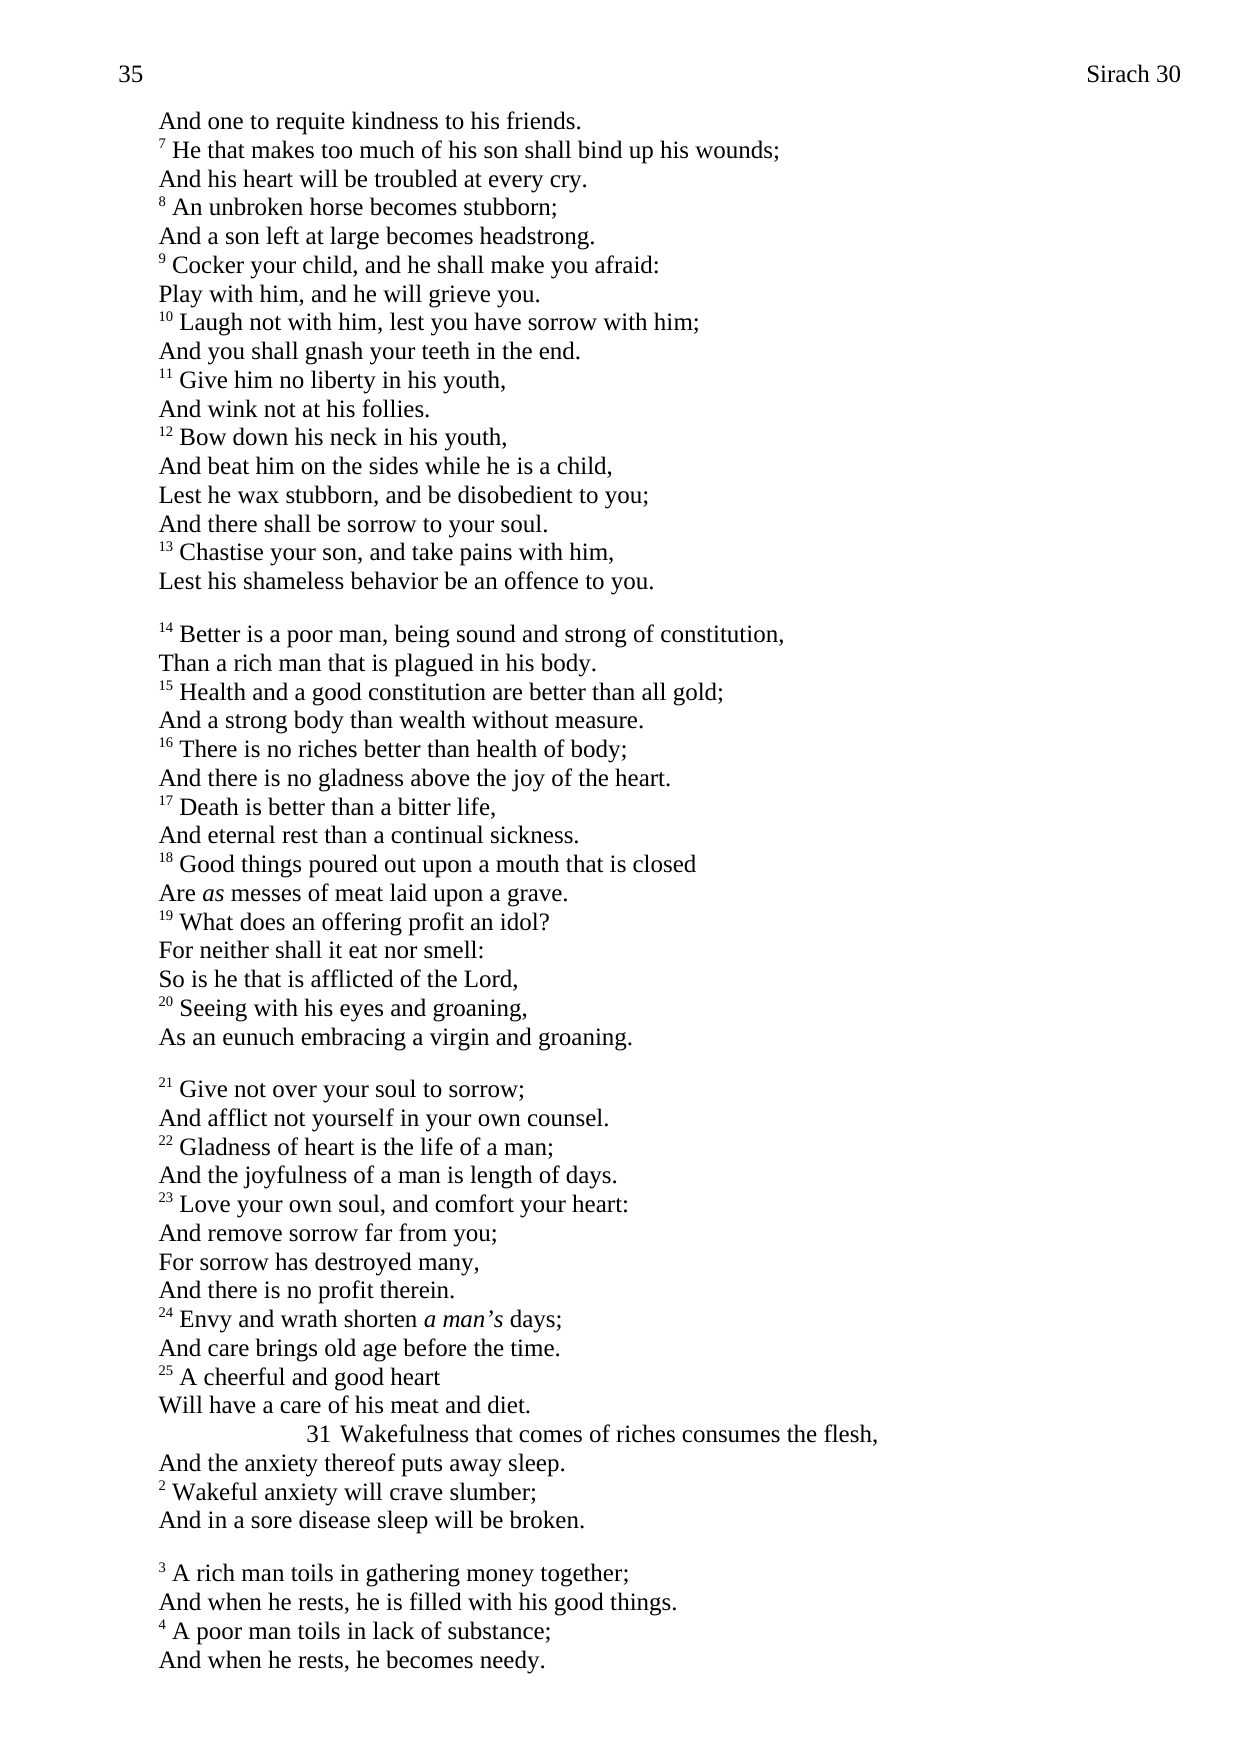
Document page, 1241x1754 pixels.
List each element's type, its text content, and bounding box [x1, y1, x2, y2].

text Are as messes of meat laid upon a grave. [158, 878, 1181, 907]
text 15 Health and a good constitution are better than all gold; [158, 677, 1181, 705]
text 3 A rich man toils in gathering money together; [158, 1558, 1181, 1587]
text And a strong body than wealth without measure. [158, 705, 1181, 734]
text And when he rests, he is filled with his good things. [158, 1587, 1181, 1616]
text And wink not at his follies. [158, 394, 1181, 422]
text And you shall gnash your teeth in the end. [158, 336, 1181, 365]
text 31Wakefulness that comes of riches consumes the flesh, [306, 1419, 1181, 1448]
text And when he rests, he becomes needy. [158, 1645, 1181, 1673]
text As an eunuch embracing a virgin and groaning. [158, 1022, 1181, 1050]
text 11 Give him no liberty in his youth, [158, 365, 1181, 394]
text 7 He that makes too much of his son shall bind up his wounds; [158, 135, 1181, 164]
text 21 Give not over your soul to sorrow; [158, 1074, 1181, 1103]
text And in a sore disease sleep will be broken. [158, 1506, 1181, 1534]
text So is he that is afflicted of the Lord, [158, 964, 1181, 993]
text 24 Envy and wrath shorten a man’s days; [158, 1304, 1181, 1333]
text And beat him on the sides while he is a child, [158, 451, 1181, 480]
text 12 Bow down his neck in his youth, [158, 422, 1181, 451]
text Than a rich man that is plagued in his body. [158, 648, 1181, 677]
text And the anxiety thereof puts away sleep. [158, 1448, 1181, 1477]
text 14 Better is a poor man, being sound and strong of constitution, [158, 619, 1181, 648]
text Lest his shameless behavior be an offence to you. [158, 566, 1181, 595]
text And a son left at large becomes headstrong. [158, 221, 1181, 250]
text 2 Wakeful anxiety will crave slumber; [158, 1477, 1181, 1506]
text 13 Chastise your son, and take pains with him, [158, 537, 1181, 566]
text For sorrow has destroyed many, [158, 1247, 1181, 1276]
text And there is no gladness above the joy of the heart. [158, 763, 1181, 792]
text For neither shall it eat nor smell: [158, 935, 1181, 964]
text Play with him, and he will grieve you. [158, 279, 1181, 307]
text 18 Good things poured out upon a mouth that is closed [158, 849, 1181, 878]
text 20 Seeing with his eyes and groaning, [158, 993, 1181, 1022]
text 19 What does an offering profit an idol? [158, 907, 1181, 935]
text And afflict not yourself in your own counsel. [158, 1103, 1181, 1132]
text 23 Love your own soul, and comfort your heart: [158, 1189, 1181, 1218]
text 8 An unbroken horse becomes stubborn; [158, 192, 1181, 221]
text 10 Laugh not with him, lest you have sorrow with him; [158, 307, 1181, 336]
text 4 A poor man toils in lack of substance; [158, 1616, 1181, 1645]
text Lest he wax stubborn, and be disobedient to you; [158, 480, 1181, 509]
text And eternal rest than a continual sickness. [158, 820, 1181, 849]
text 16 There is no riches better than health of body; [158, 734, 1181, 763]
text And care brings old age before the time. [158, 1333, 1181, 1362]
text And his heart will be troubled at every cry. [158, 164, 1181, 192]
text And one to requite kindness to his friends. [158, 106, 1181, 135]
text And there is no profit therein. [158, 1276, 1181, 1304]
text 17 Death is better than a bitter life, [158, 792, 1181, 820]
text And there shall be sorrow to your soul. [158, 509, 1181, 537]
text 25 A cheerful and good heart [158, 1362, 1181, 1391]
text And remove sorrow far from you; [158, 1218, 1181, 1247]
text 9 Cocker your child, and he shall make you afraid: [158, 250, 1181, 279]
text 22 Gladness of heart is the life of a man; [158, 1132, 1181, 1161]
text And the joyfulness of a man is length of days. [158, 1161, 1181, 1189]
text Will have a care of his meat and diet. [158, 1391, 1181, 1419]
